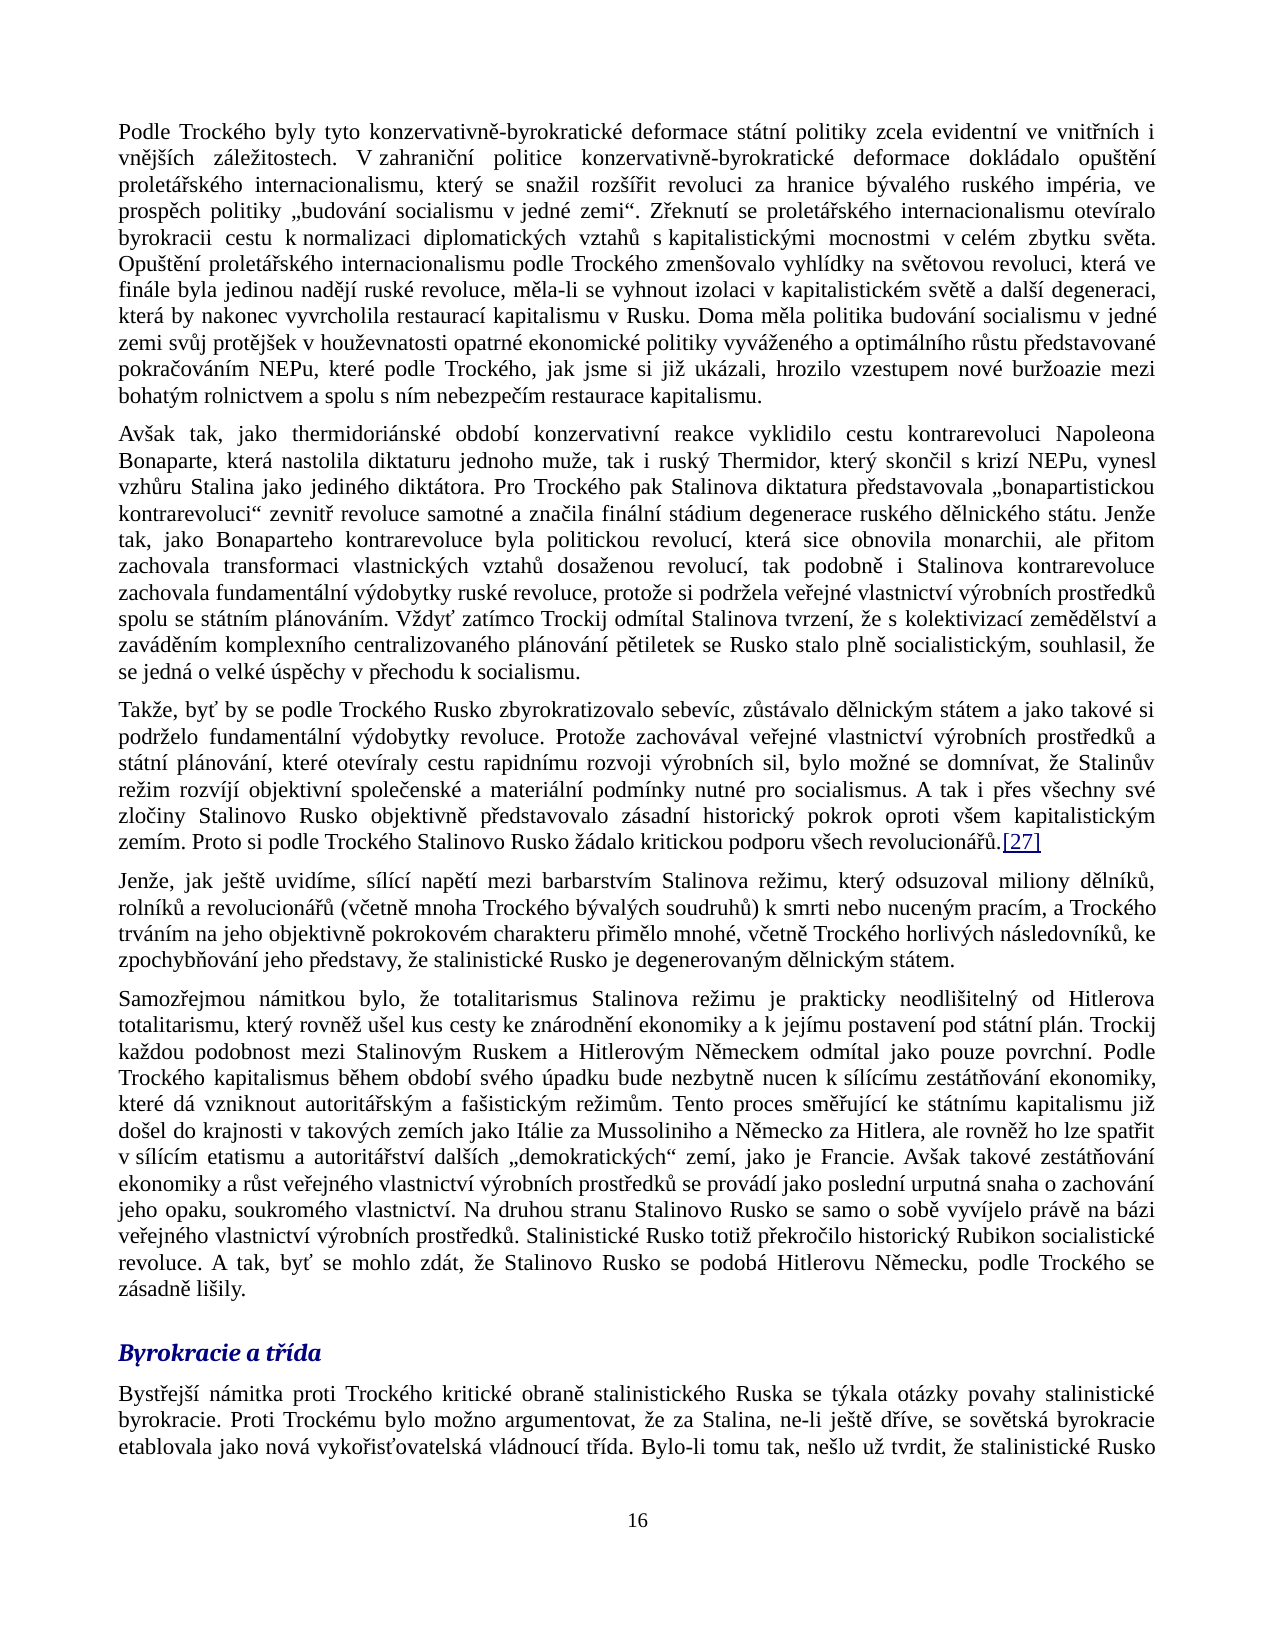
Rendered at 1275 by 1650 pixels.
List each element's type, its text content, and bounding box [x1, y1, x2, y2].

text Avšak tak, jako thermidoriánské období konzervativní reakce vyklidilo cestu kontrarevoluci Napoleona Bonaparte, která nastolila diktaturu jednoho muže, tak i ruský Thermidor, který skončil s krizí NEPu, vynesl vzhůru Stalina jako jediného diktátora. Pro Trockého pak Stalinova diktatura představovala „bonapartistickou kontrarevoluci“ zevnitř revoluce samotné a značila finální stádium degenerace ruského dělnického státu. Jenže tak, jako Bonaparteho kontrarevoluce byla politickou revolucí, která sice obnovila monarchii, ale přitom zachovala transformaci vlastnických vztahů dosaženou revolucí, tak podobně i Stalinova kontrarevoluce zachovala fundamentální výdobytky ruské revoluce, protože si podržela veřejné vlastnictví výrobních prostředků spolu se státním plánováním. Vždyť zatímco Trockij odmítal Stalinova tvrzení, že s kolektivizací zemědělství a zaváděním komplexního centralizovaného plánování pětiletek se Rusko stalo plně socialistickým, souhlasil, že se jedná o velké úspěchy v přechodu k socialismu. [118, 421, 1157, 684]
text Jenže, jak ještě uvidíme, sílící napětí mezi barbarstvím Stalinova režimu, který odsuzoval miliony dělníků, rolníků a revolucionářů (včetně mnoha Trockého bývalých soudruhů) k smrti nebo nuceným pracím, a Trockého trváním na jeho objektivně pokrokovém charakteru přimělo mnohé, včetně Trockého horlivých následovníků, ke zpochybňování jeho představy, že stalinistické Rusko je degenerovaným dělnickým státem. [118, 867, 1157, 973]
subtitle Byrokracie a třída [118, 1339, 1157, 1368]
text Podle Trockého byly tyto konzervativně-byrokratické deformace státní politiky zcela evidentní ve vnitřních i vnějších záležitostech. V zahraniční politice konzervativně-byrokratické deformace dokládalo opuštění proletářského internacionalismu, který se snažil rozšířit revoluci za hranice bývalého ruského impéria, ve prospěch politiky „budování socialismu v jedné zemi“. Zřeknutí se proletářského internacionalismu otevíralo byrokracii cestu k normalizaci diplomatických vztahů s kapitalistickými mocnostmi v celém zbytku světa. Opuštění proletářského internacionalismu podle Trockého zmenšovalo vyhlídky na světovou revoluci, která ve finále byla jedinou nadějí ruské revoluce, měla-li se vyhnout izolaci v kapitalistickém světě a další degeneraci, která by nakonec vyvrcholila restaurací kapitalismu v Rusku. Doma měla politika budování socialismu v jedné zemi svůj protějšek v houževnatosti opatrné ekonomické politiky vyváženého a optimálního růstu představované pokračováním NEPu, které podle Trockého, jak jsme si již ukázali, hrozilo vzestupem nové buržoazie mezi bohatým rolnictvem a spolu s ním nebezpečím restaurace kapitalismu. [118, 118, 1157, 408]
text Bystřejší námitka proti Trockého kritické obraně stalinistického Ruska se týkala otázky povahy stalinistické byrokracie. Proti Trockému bylo možno argumentovat, že za Stalina, ne-li ještě dříve, se sovětská byrokracie etablovala jako nová vykořisťovatelská vládnoucí třída. Bylo-li tomu tak, nešlo už tvrdit, že stalinistické Rusko [118, 1380, 1157, 1459]
text Samozřejmou námitkou bylo, že totalitarismus Stalinova režimu je prakticky neodlišitelný od Hitlerova totalitarismu, který rovněž ušel kus cesty ke znárodnění ekonomiky a k jejímu postavení pod státní plán. Trockij každou podobnost mezi Stalinovým Ruskem a Hitlerovým Německem odmítal jako pouze povrchní. Podle Trockého kapitalismus během období svého úpadku bude nezbytně nucen k sílícímu zestátňování ekonomiky, které dá vzniknout autoritářským a fašistickým režimům. Tento proces směřující ke státnímu kapitalismu již došel do krajnosti v takových zemích jako Itálie za Mussoliniho a Německo za Hitlera, ale rovněž ho lze spatřit v sílícím etatismu a autoritářství dalších „demokratických“ zemí, jako je Francie. Avšak takové zestátňování ekonomiky a růst veřejného vlastnictví výrobních prostředků se provádí jako poslední urputná snaha o zachování jeho opaku, soukromého vlastnictví. Na druhou stranu Stalinovo Rusko se samo o sobě vyvíjelo právě na bázi veřejného vlastnictví výrobních prostředků. Stalinistické Rusko totiž překročilo historický Rubikon socialistické revoluce. A tak, byť se mohlo zdát, že Stalinovo Rusko se podobá Hitlerovu Německu, podle Trockého se zásadně lišily. [118, 985, 1157, 1301]
text Takže, byť by se podle Trockého Rusko zbyrokratizovalo sebevíc, zůstávalo dělnickým státem a jako takové si podrželo fundamentální výdobytky revoluce. Protože zachovával veřejné vlastnictví výrobních prostředků a státní plánování, které otevíraly cestu rapidnímu rozvoji výrobních sil, bylo možné se domnívat, že Stalinův režim rozvíjí objektivní společenské a materiální podmínky nutné pro socialismus. A tak i přes všechny své zločiny Stalinovo Rusko objektivně představovalo zásadní historický pokrok oproti všem kapitalistickým zemím. Proto si podle Trockého Stalinovo Rusko žádalo kritickou podporu všech revolucionářů.[27] [118, 697, 1157, 855]
